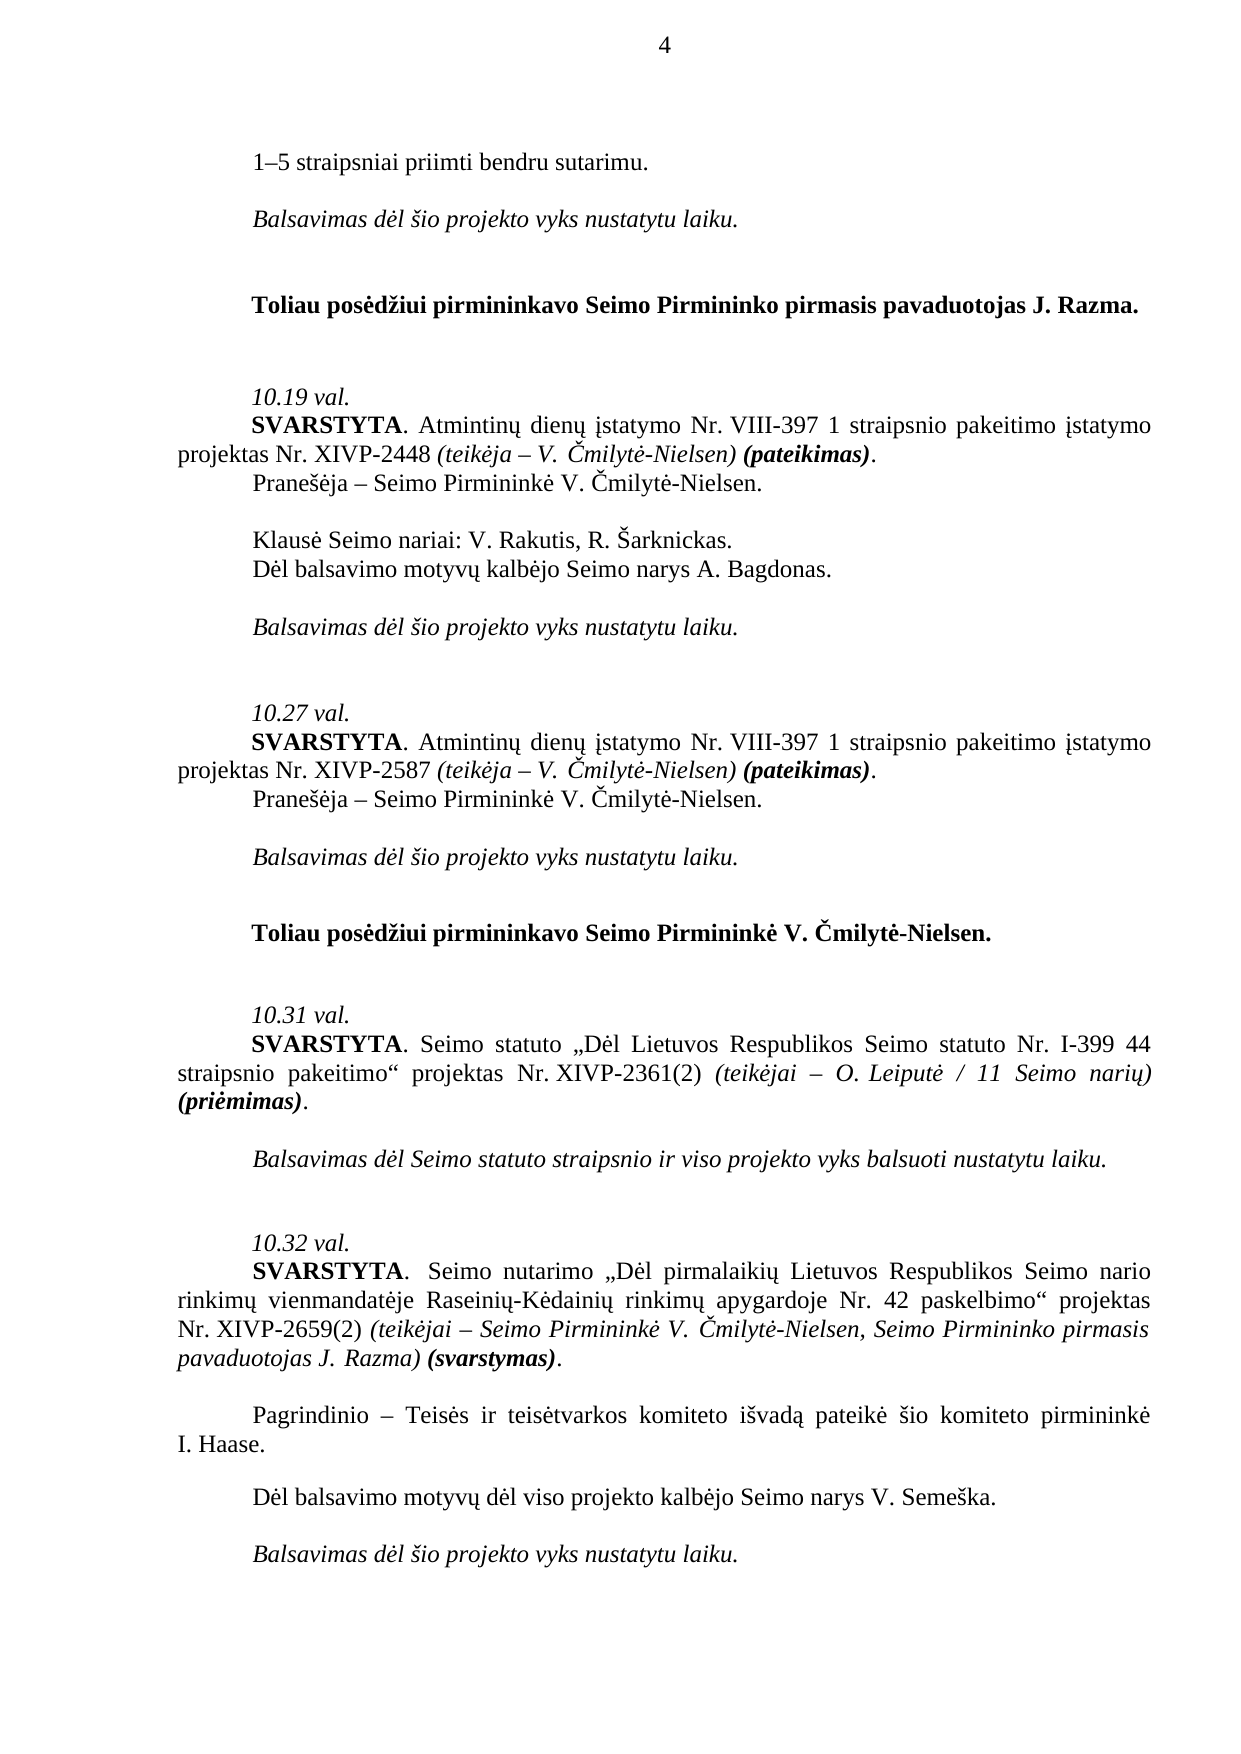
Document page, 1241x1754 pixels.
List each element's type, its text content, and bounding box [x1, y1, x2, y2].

text 10.31 val. [177, 1000, 1152, 1029]
text Balsavimas dėl šio projekto vyks nustatytu laiku. [177, 612, 1152, 640]
text Balsavimas dėl šio projekto vyks nustatytu laiku. [177, 1539, 1152, 1568]
text Dėl balsavimo motyvų dėl viso projekto kalbėjo Seimo narys V. Semeška. [177, 1482, 1152, 1511]
text Dėl balsavimo motyvų kalbėjo Seimo narys A. Bagdonas. [177, 554, 1152, 583]
text Toliau posėdžiui pirmininkavo Seimo Pirmininko pirmasis pavaduotojas J. Razma. [177, 291, 1152, 319]
text Pagrindinio – Teisės ir teisėtvarkos komiteto išvadą pateikė šio komiteto pirmininkė I. Haase. [177, 1400, 1152, 1458]
text SVARSTYTA. Seimo statuto „Dėl Lietuvos Respublikos Seimo statuto Nr. I-399 44 straipsnio pakeitimo“ projektas Nr. XIVP-2361(2) (teikėjai – O. Leiputė / 11 Seimo narių) (priėmimas). [177, 1029, 1152, 1115]
text Pranešėja – Seimo Pirmininkė V. Čmilytė-Nielsen. [177, 468, 1152, 497]
text Balsavimas dėl šio projekto vyks nustatytu laiku. [177, 204, 1152, 233]
text SVARSTYTA. Atmintinų dienų įstatymo Nr. VIII-397 1 straipsnio pakeitimo įstatymo projektas Nr. XIVP-2587 (teikėja – V. Čmilytė-Nielsen) (pateikimas). [177, 727, 1152, 784]
text 10.19 val. [177, 382, 1152, 410]
text Pranešėja – Seimo Pirmininkė V. Čmilytė-Nielsen. [177, 784, 1152, 813]
text 1–5 straipsniai priimti bendru sutarimu. [177, 147, 1152, 176]
text Toliau posėdžiui pirmininkavo Seimo Pirmininkė V. Čmilytė-Nielsen. [177, 918, 1152, 947]
text Balsavimas dėl šio projekto vyks nustatytu laiku. [177, 842, 1152, 870]
text SVARSTYTA. Seimo nutarimo „Dėl pirmalaikių Lietuvos Respublikos Seimo nario rinkimų vienmandatėje Raseinių-Kėdainių rinkimų apygardoje Nr. 42 paskelbimo“ projektas Nr. XIVP-2659(2) (teikėjai – Seimo Pirmininkė V. Čmilytė-Nielsen, Seimo Pirmininko pirmasis pavaduotojas J. Razma) (svarstymas). [177, 1256, 1152, 1371]
text 10.27 val. [177, 698, 1152, 727]
text Klausė Seimo nariai: V. Rakutis, R. Šarknickas. [177, 525, 1152, 554]
text Balsavimas dėl Seimo statuto straipsnio ir viso projekto vyks balsuoti nustatytu laiku. [177, 1144, 1152, 1173]
text SVARSTYTA. Atmintinų dienų įstatymo Nr. VIII-397 1 straipsnio pakeitimo įstatymo projektas Nr. XIVP-2448 (teikėja – V. Čmilytė-Nielsen) (pateikimas). [177, 410, 1152, 468]
text 10.32 val. [177, 1228, 1152, 1256]
